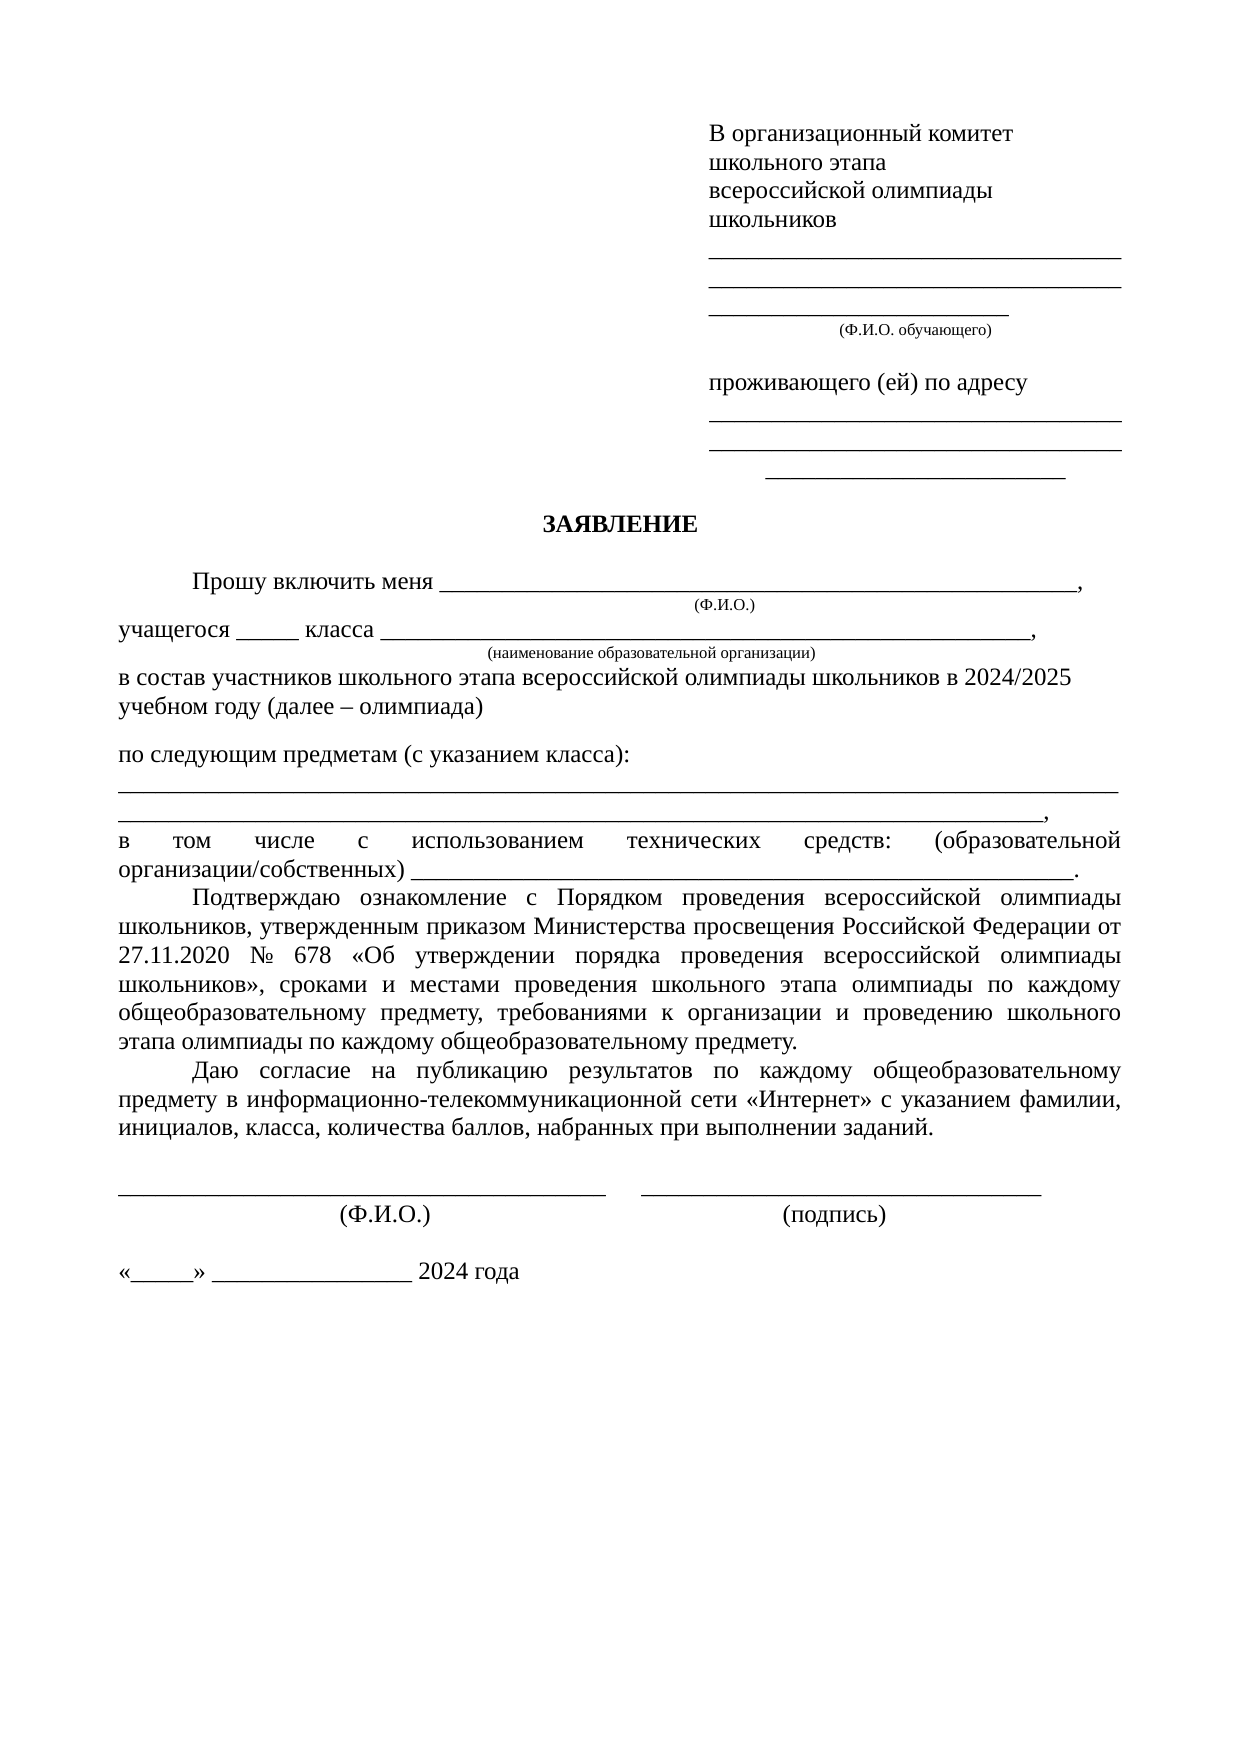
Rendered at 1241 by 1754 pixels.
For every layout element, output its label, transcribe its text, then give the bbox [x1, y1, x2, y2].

text в том числе с использованием технических средств: (образовательной организации/собственных) _____________________________________________________. [118, 825, 1122, 882]
text «_____» ________________ 2024 года [118, 1256, 1122, 1285]
text Подтверждаю ознакомление с Порядком проведения всероссийской олимпиады школьников, утвержденным приказом Министерства просвещения Российской Федерации от 27.11.2020 № 678 «Об утверждении порядка проведения всероссийской олимпиады школьников», сроками и местами проведения школьного этапа олимпиады по каждому общеобразовательному предмету, требованиями к организации и проведению школьного этапа олимпиады по каждому общеобразовательному предмету. [118, 882, 1122, 1055]
text _________________________________ [709, 422, 1122, 450]
text (Ф.И.О. обучающего) [709, 319, 1122, 338]
text всероссийской олимпиады [709, 176, 1122, 204]
text школьников [709, 204, 1122, 233]
text ________________________ [709, 451, 1122, 482]
text Прошу включить меня ___________________________________________________, [118, 566, 1122, 595]
text по следующим предметам (с указанием класса): __________________________________________________________________________________________________________________________________________________________, [118, 739, 1122, 825]
text _________________________________ [709, 396, 1122, 421]
text _______________________________________ ________________________________ (Ф.И.О.) (подпись) [118, 1170, 1122, 1227]
text (Ф.И.О.) [118, 595, 1122, 614]
text В организационный комитет школьного этапа [709, 118, 1122, 176]
text в состав участников школьного этапа всероссийской олимпиады школьников в 2024/2025 учебном году (далее – олимпиада) [118, 662, 1122, 719]
text проживающего (ей) по адресу [709, 367, 1122, 396]
text __________________________________________________________________________________________ [709, 233, 1122, 319]
text (наименование образовательной организации) [118, 643, 1122, 662]
text ЗАЯВЛЕНИЕ [118, 509, 1122, 537]
text учащегося _____ класса ____________________________________________________, [118, 614, 1122, 643]
text Даю согласие на публикацию результатов по каждому общеобразовательному предмету в информационно-телекоммуникационной сети «Интернет» с указанием фамилии, инициалов, класса, количества баллов, набранных при выполнении заданий. [118, 1055, 1122, 1141]
